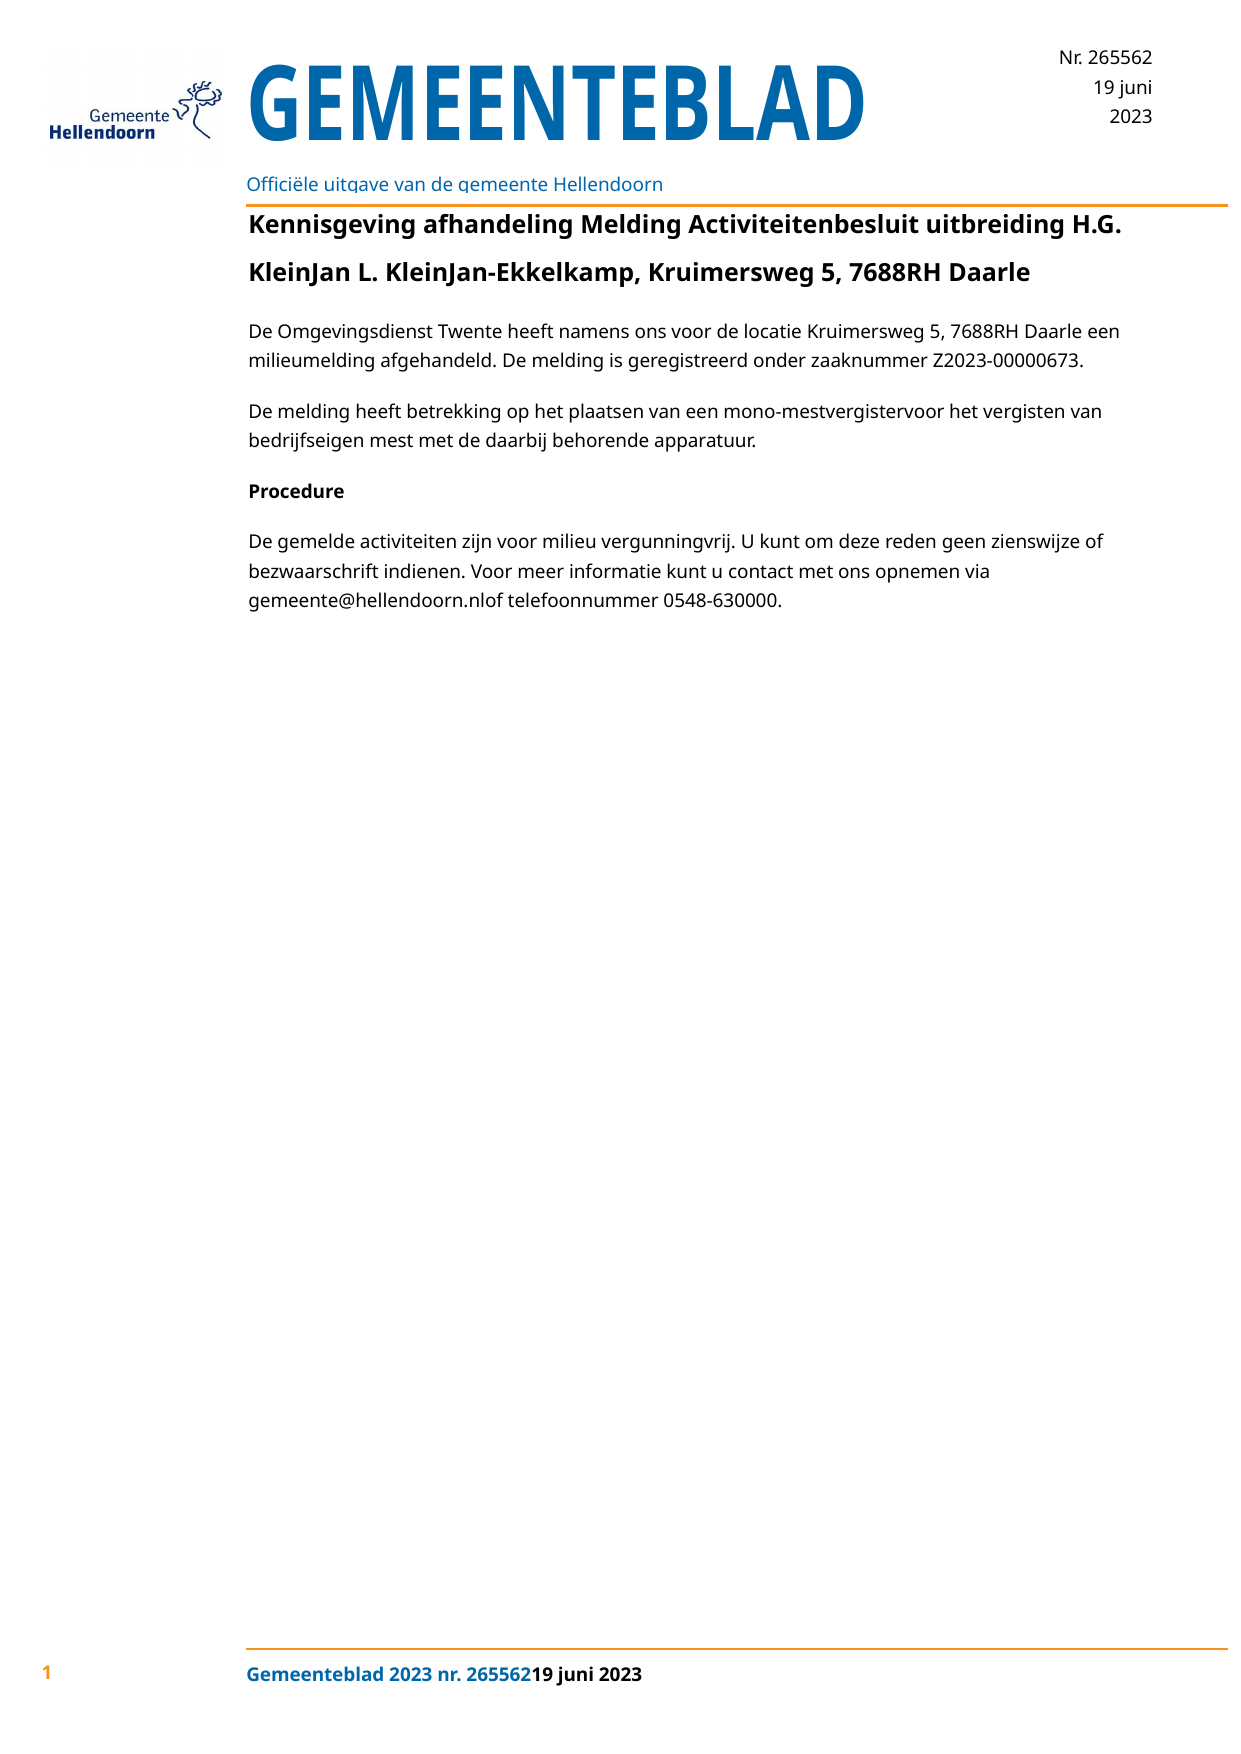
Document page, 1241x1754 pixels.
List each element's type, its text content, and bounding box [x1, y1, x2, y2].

text De Omgevingsdienst Twente heeft namens ons voor de locatie Kruimersweg 5, 7688RH Daarle een milieumelding afgehandeld. De melding is geregistreerd onder zaaknummer Z2023-00000673. [248, 318, 1152, 373]
text Procedure [248, 478, 1152, 504]
text De melding heeft betrekking op het plaatsen van een mono-mestvergistervoor het vergisten van bedrijfseigen mest met de daarbij behorende apparatuur. [248, 398, 1152, 453]
text Kennisgeving afhandeling Melding Activiteitenbesluit uitbreiding H.G. KleinJan L. KleinJan-Ekkelkamp, Kruimersweg 5, 7688RH Daarle [248, 207, 1152, 288]
text De gemelde activiteiten zijn voor milieu vergunningvrij. U kunt om deze reden geen zienswijze of bezwaarschrift indienen. Voor meer informatie kunt u contact met ons opnemen via gemeente@hellendoorn.nlof telefoonnummer 0548-630000. [248, 528, 1152, 613]
picture [41, 47, 231, 172]
